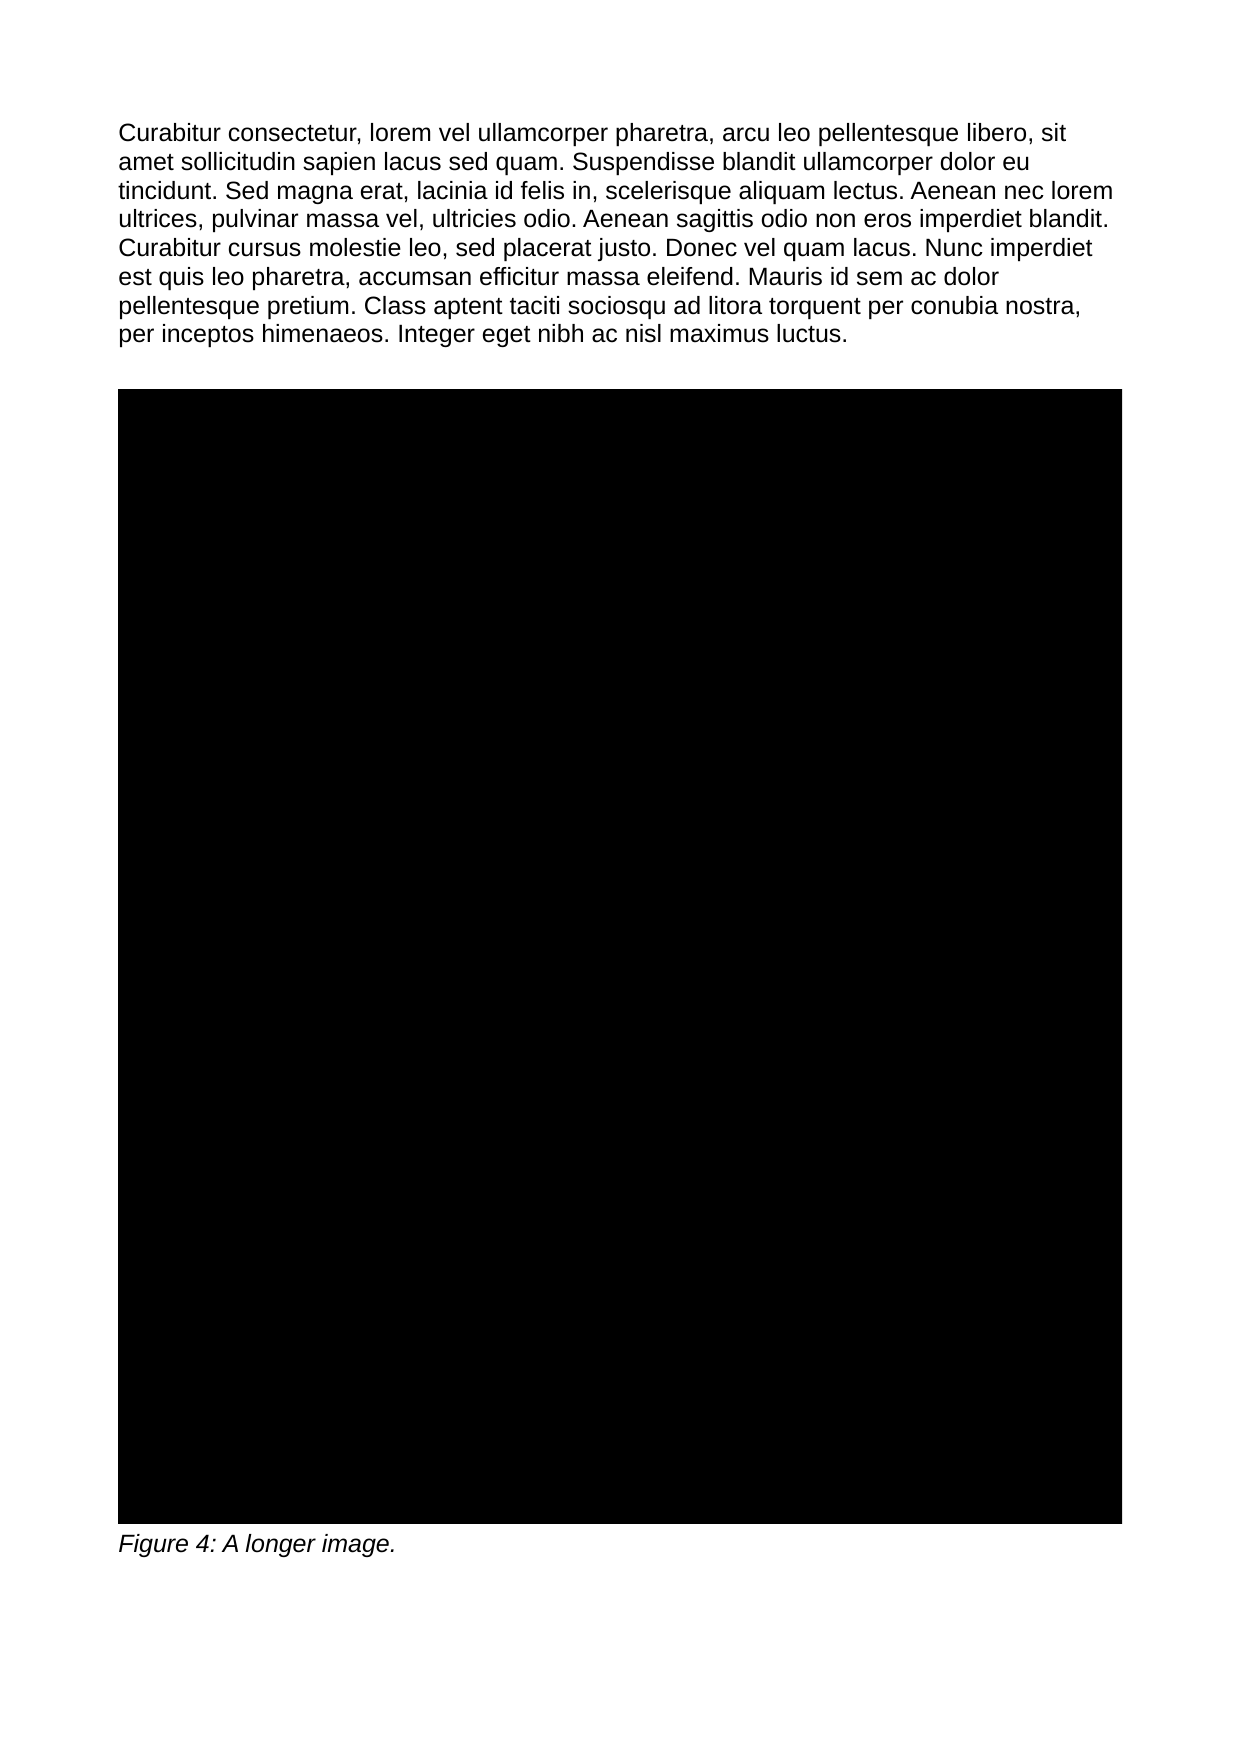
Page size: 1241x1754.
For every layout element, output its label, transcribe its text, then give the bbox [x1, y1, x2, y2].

text Figure 4: A longer image. [118, 1524, 1122, 1558]
picture [118, 389, 1123, 1524]
text Curabitur consectetur, lorem vel ullamcorper pharetra, arcu leo pellentesque libero, sit amet sollicitudin sapien lacus sed quam. Suspendisse blandit ullamcorper dolor eu tincidunt. Sed magna erat, lacinia id felis in, scelerisque aliquam lectus. Aenean nec lorem ultrices, pulvinar massa vel, ultricies odio. Aenean sagittis odio non eros imperdiet blandit. Curabitur cursus molestie leo, sed placerat justo. Donec vel quam lacus. Nunc imperdiet est quis leo pharetra, accumsan efficitur massa eleifend. Mauris id sem ac dolor pellentesque pretium. Class aptent taciti sociosqu ad litora torquent per conubia nostra, per inceptos himenaeos. Integer eget nibh ac nisl maximus luctus. [118, 118, 1122, 348]
